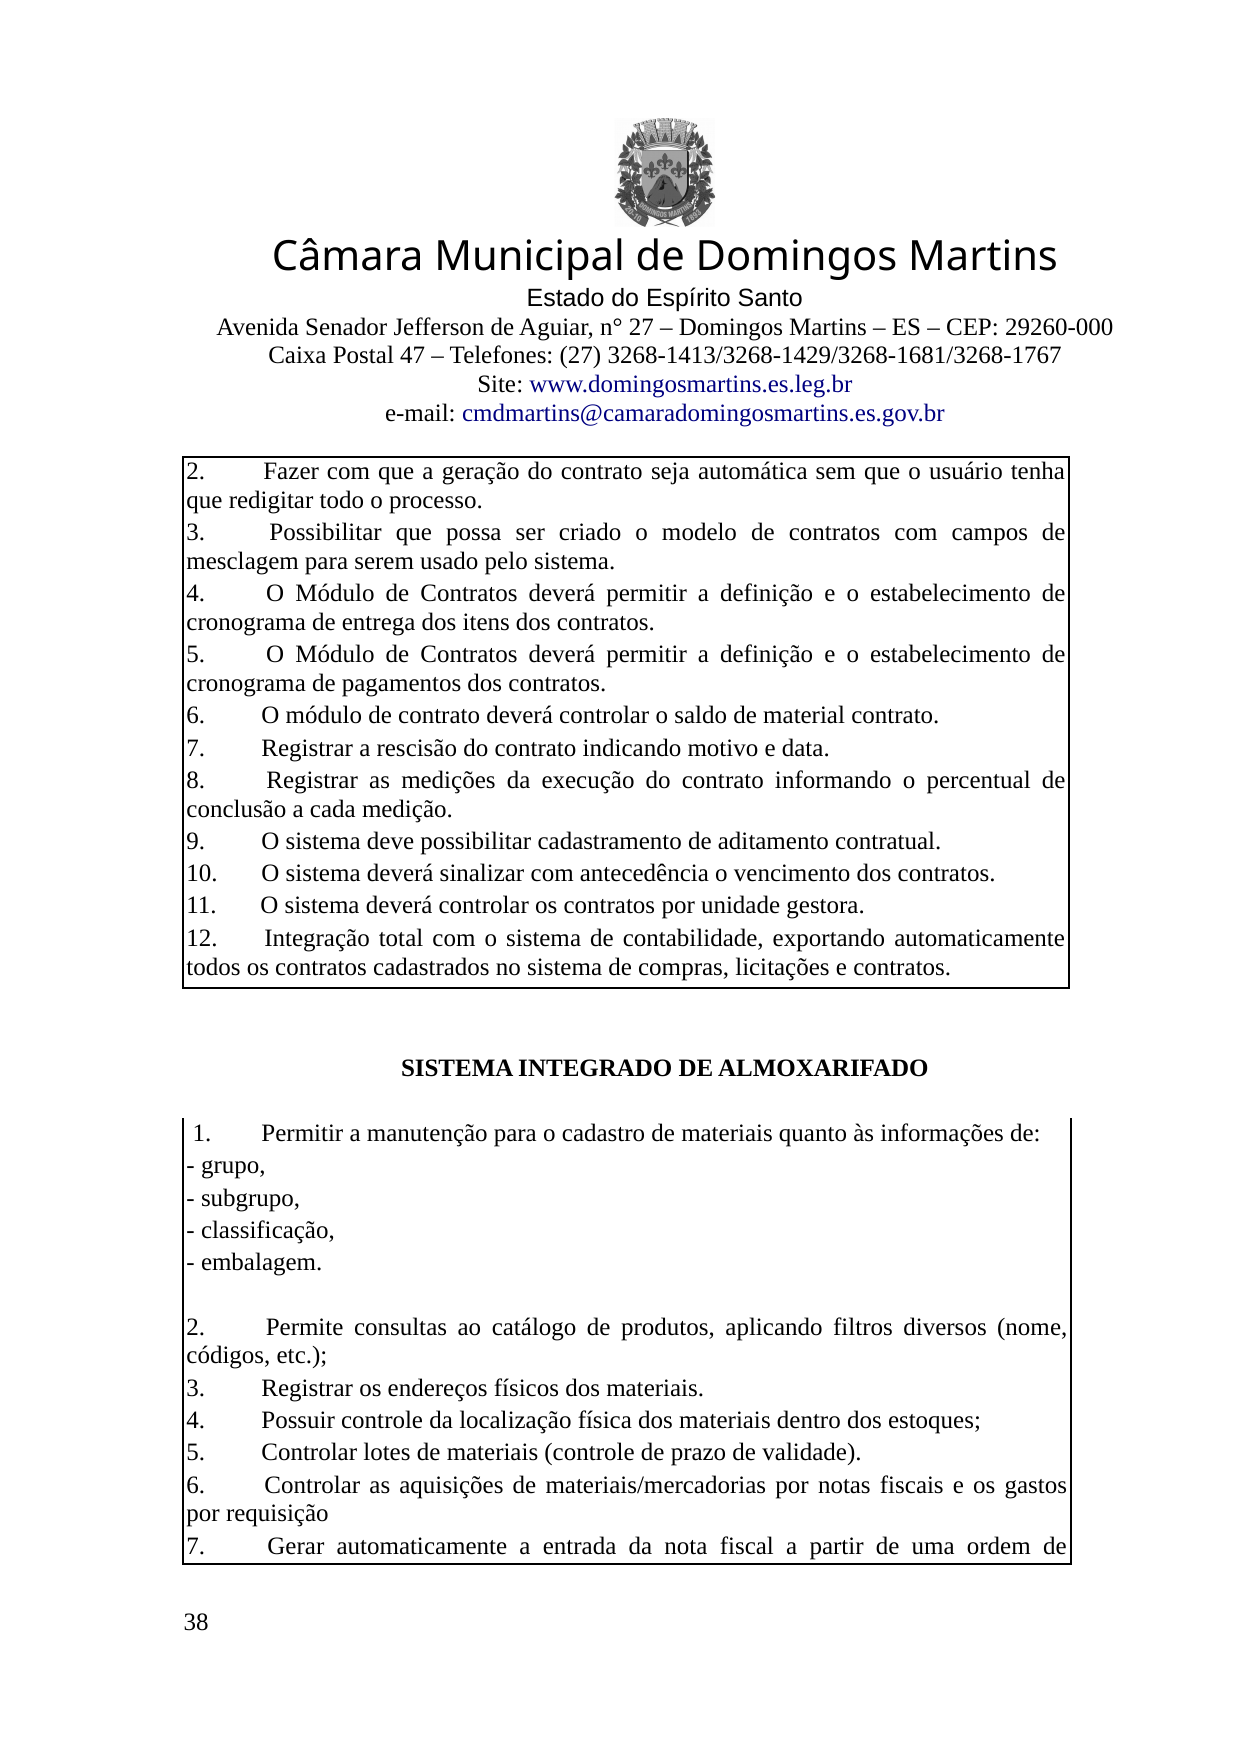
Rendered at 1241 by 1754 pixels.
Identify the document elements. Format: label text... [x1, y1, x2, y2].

text SISTEMA INTEGRADO DE ALMOXARIFADO [183, 1053, 1146, 1082]
table_header 1. Permitir a manutenção para o cadastro de materiais quanto às informações de: - grupo, - subgrupo, - classificação, - embalagem. 2. Permite consultas ao catálogo de produtos, aplicando filtros diversos (nome, códigos, etc.); 3. Registrar os endereços físicos dos materiais. 4. Possuir controle da localização física dos materiais dentro dos estoques; 5. Controlar lotes de materiais (controle de prazo de validade). 6. Controlar as aquisições de materiais/mercadorias por notas fiscais e os gastos por requisição 7. Gerar automaticamente a entrada da nota fiscal a partir de uma ordem de [184, 1118, 1070, 1562]
table_header 2. Fazer com que a geração do contrato seja automática sem que o usuário tenha que redigitar todo o processo. 3. Possibilitar que possa ser criado o modelo de contratos com campos de mesclagem para serem usado pelo sistema. 4. O Módulo de Contratos deverá permitir a definição e o estabelecimento de cronograma de entrega dos itens dos contratos. 5. O Módulo de Contratos deverá permitir a definição e o estabelecimento de cronograma de pagamentos dos contratos. 6. O módulo de contrato deverá controlar o saldo de material contrato. 7. Registrar a rescisão do contrato indicando motivo e data. 8. Registrar as medições da execução do contrato informando o percentual de conclusão a cada medição. 9. O sistema deve possibilitar cadastramento de aditamento contratual. 10. O sistema deverá sinalizar com antecedência o vencimento dos contratos. 11. O sistema deverá controlar os contratos por unidade gestora. 12. Integração total com o sistema de contabilidade, exportando automaticamente todos os contratos cadastrados no sistema de compras, licitações e contratos. [184, 458, 1068, 987]
